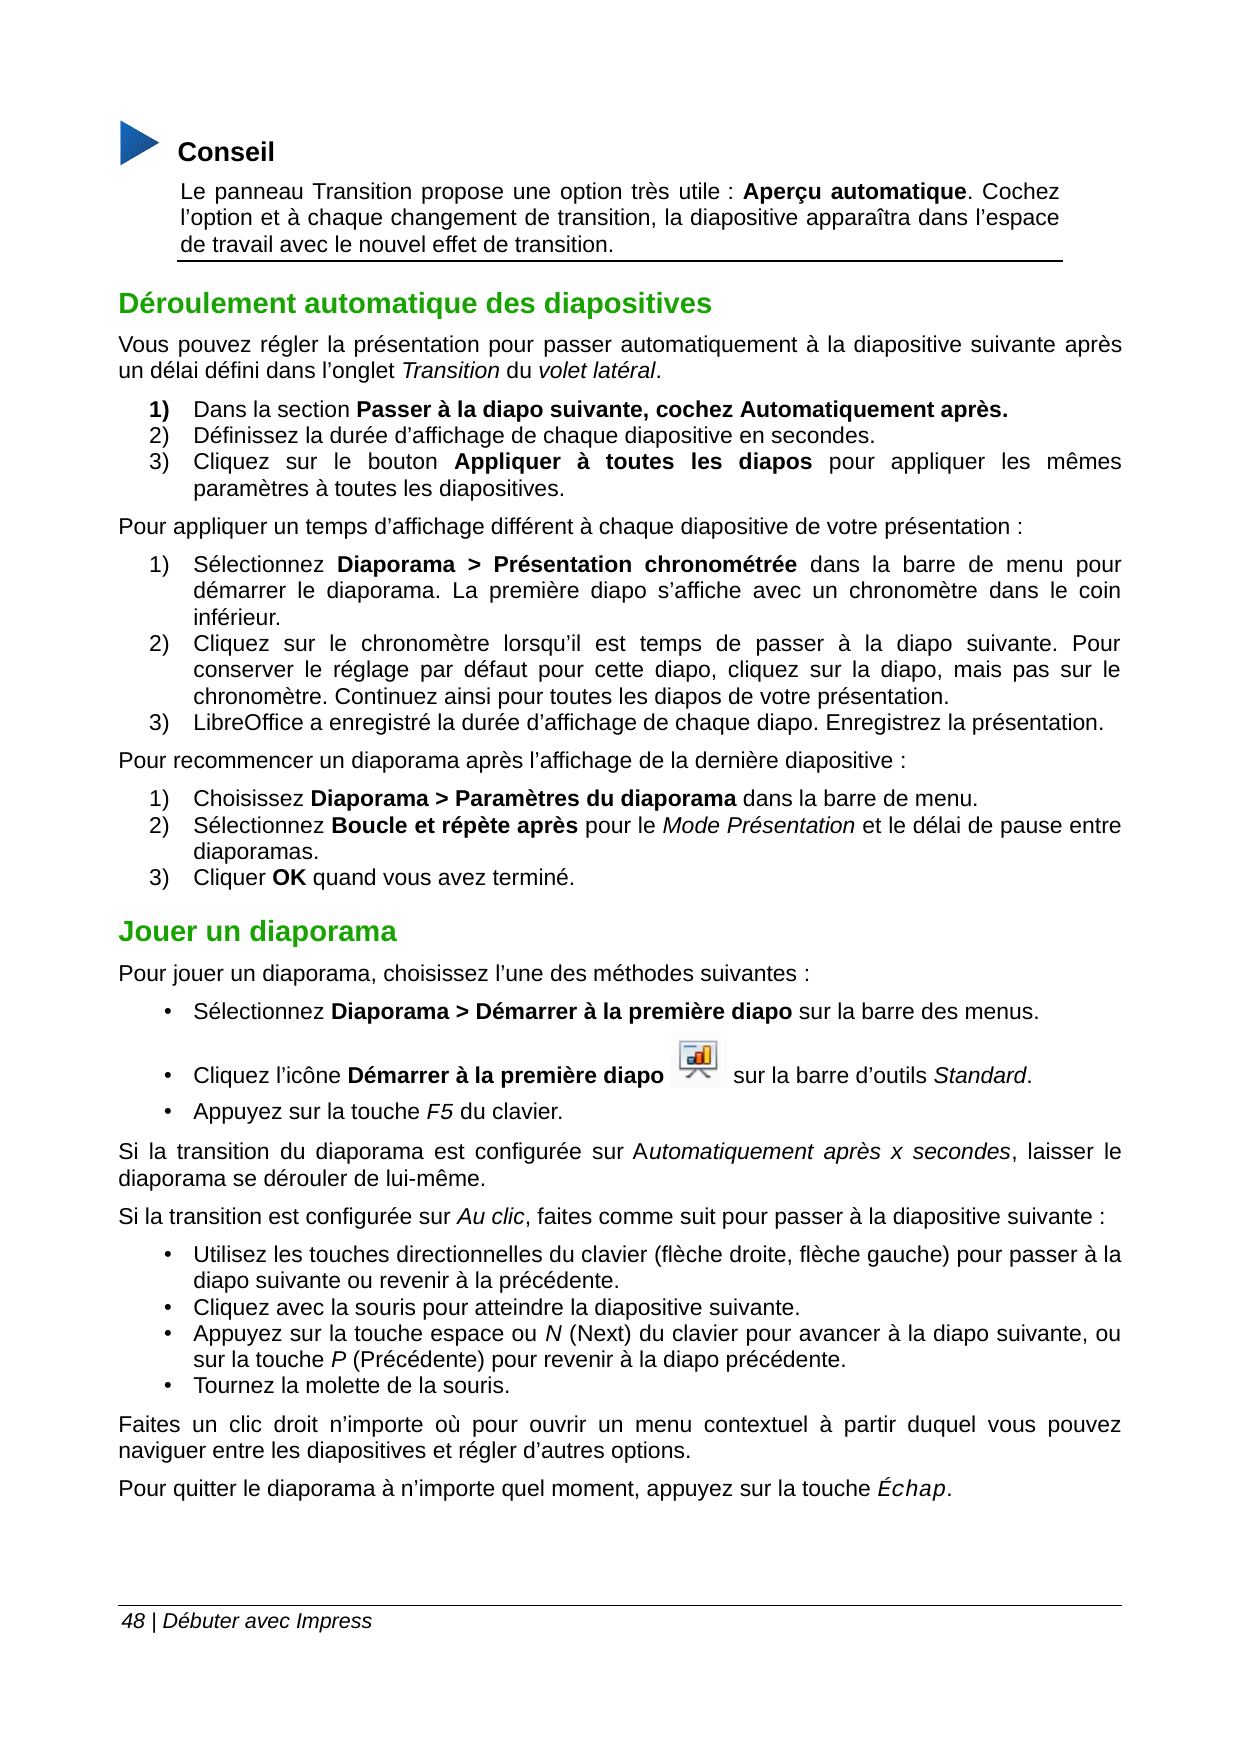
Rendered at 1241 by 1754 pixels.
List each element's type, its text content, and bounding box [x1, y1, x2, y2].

text Vous pouvez régler la présentation pour passer automatiquement à la diapositive suivante après un délai défini dans l’onglet Transition du volet latéral. [118, 331, 1122, 384]
list Sélectionnez Diaporama > Présentation chronométrée dans la barre de menu pour démarrer le diaporama. La première diapo s’affiche avec un chronomètre dans le coin inférieur. [169, 551, 1122, 630]
text Si la transition est configurée sur Au clic, faites comme suit pour passer à la diapositive suivante : [118, 1203, 1122, 1229]
subtitle Jouer un diaporama [118, 914, 1122, 948]
list Cliquer OK quand vous avez terminé. [169, 864, 1122, 891]
list LibreOffice a enregistré la durée d’affichage de chaque diapo. Enregistrez la présentation. [169, 709, 1122, 735]
list Choisissez Diaporama > Paramètres du diaporama dans la barre de menu. [169, 785, 1122, 812]
list Appuyez sur la touche espace ou N (Next) du clavier pour avancer à la diapo suivante, ou sur la touche P (Précédente) pour revenir à la diapo précédente. [164, 1320, 1122, 1372]
subtitle Conseil [118, 118, 1122, 167]
list Définissez la durée d’affichage de chaque diapositive en secondes. [169, 422, 1122, 448]
text Faites un clic droit n’importe où pour ouvrir un menu contextuel à partir duquel vous pouvez naviguer entre les diapositives et régler d’autres options. [118, 1411, 1122, 1463]
text Pour jouer un diaporama, choisissez l’une des méthodes suivantes : [118, 960, 1122, 986]
text Pour quitter le diaporama à n’importe quel moment, appuyez sur la touche Échap. [118, 1475, 1122, 1503]
list Cliquez avec la souris pour atteindre la diapositive suivante. [164, 1293, 1122, 1320]
text Le panneau Transition propose une option très utile : Aperçu automatique. Cochez l’option et à chaque changement de transition, la diapositive apparaîtra dans l’espace de travail avec le nouvel effet de transition. [177, 175, 1063, 260]
list Tournez la molette de la souris. [164, 1372, 1122, 1399]
text Si la transition du diaporama est configurée sur Automatiquement après x secondes, laisser le diaporama se dérouler de lui-même. [118, 1138, 1122, 1191]
list Cliquez l’icône Démarrer à la première diapo sur la barre d’outils Standard. [164, 1024, 1122, 1098]
list Cliquez sur le chronomètre lorsqu’il est temps de passer à la diapo suivante. Pour conserver le réglage par défaut pour cette diapo, cliquez sur la diapo, mais pas sur le chronomètre. Continuez ainsi pour toutes les diapos de votre présentation. [169, 630, 1122, 709]
list Cliquez sur le bouton Appliquer à toutes les diapos pour appliquer les mêmes paramètres à toutes les diapositives. [169, 448, 1122, 501]
list Sélectionnez Diaporama > Démarrer à la première diapo sur la barre des menus. [164, 998, 1122, 1024]
text Pour appliquer un temps d’affichage différent à chaque diapositive de votre présentation : [118, 513, 1122, 539]
text Pour recommencer un diaporama après l’affichage de la dernière diapositive : [118, 747, 1122, 773]
subtitle Déroulement automatique des diapositives [118, 286, 1122, 319]
list Dans la section Passer à la diapo suivante, cochez Automatiquement après. [169, 396, 1122, 422]
picture [670, 1030, 727, 1087]
list Utilisez les touches directionnelles du clavier (flèche droite, flèche gauche) pour passer à la diapo suivante ou revenir à la précédente. [164, 1241, 1122, 1293]
list Appuyez sur la touche F5 du clavier. [164, 1098, 1122, 1126]
list Sélectionnez Boucle et répète après pour le Mode Présentation et le délai de pause entre diaporamas. [169, 812, 1122, 864]
